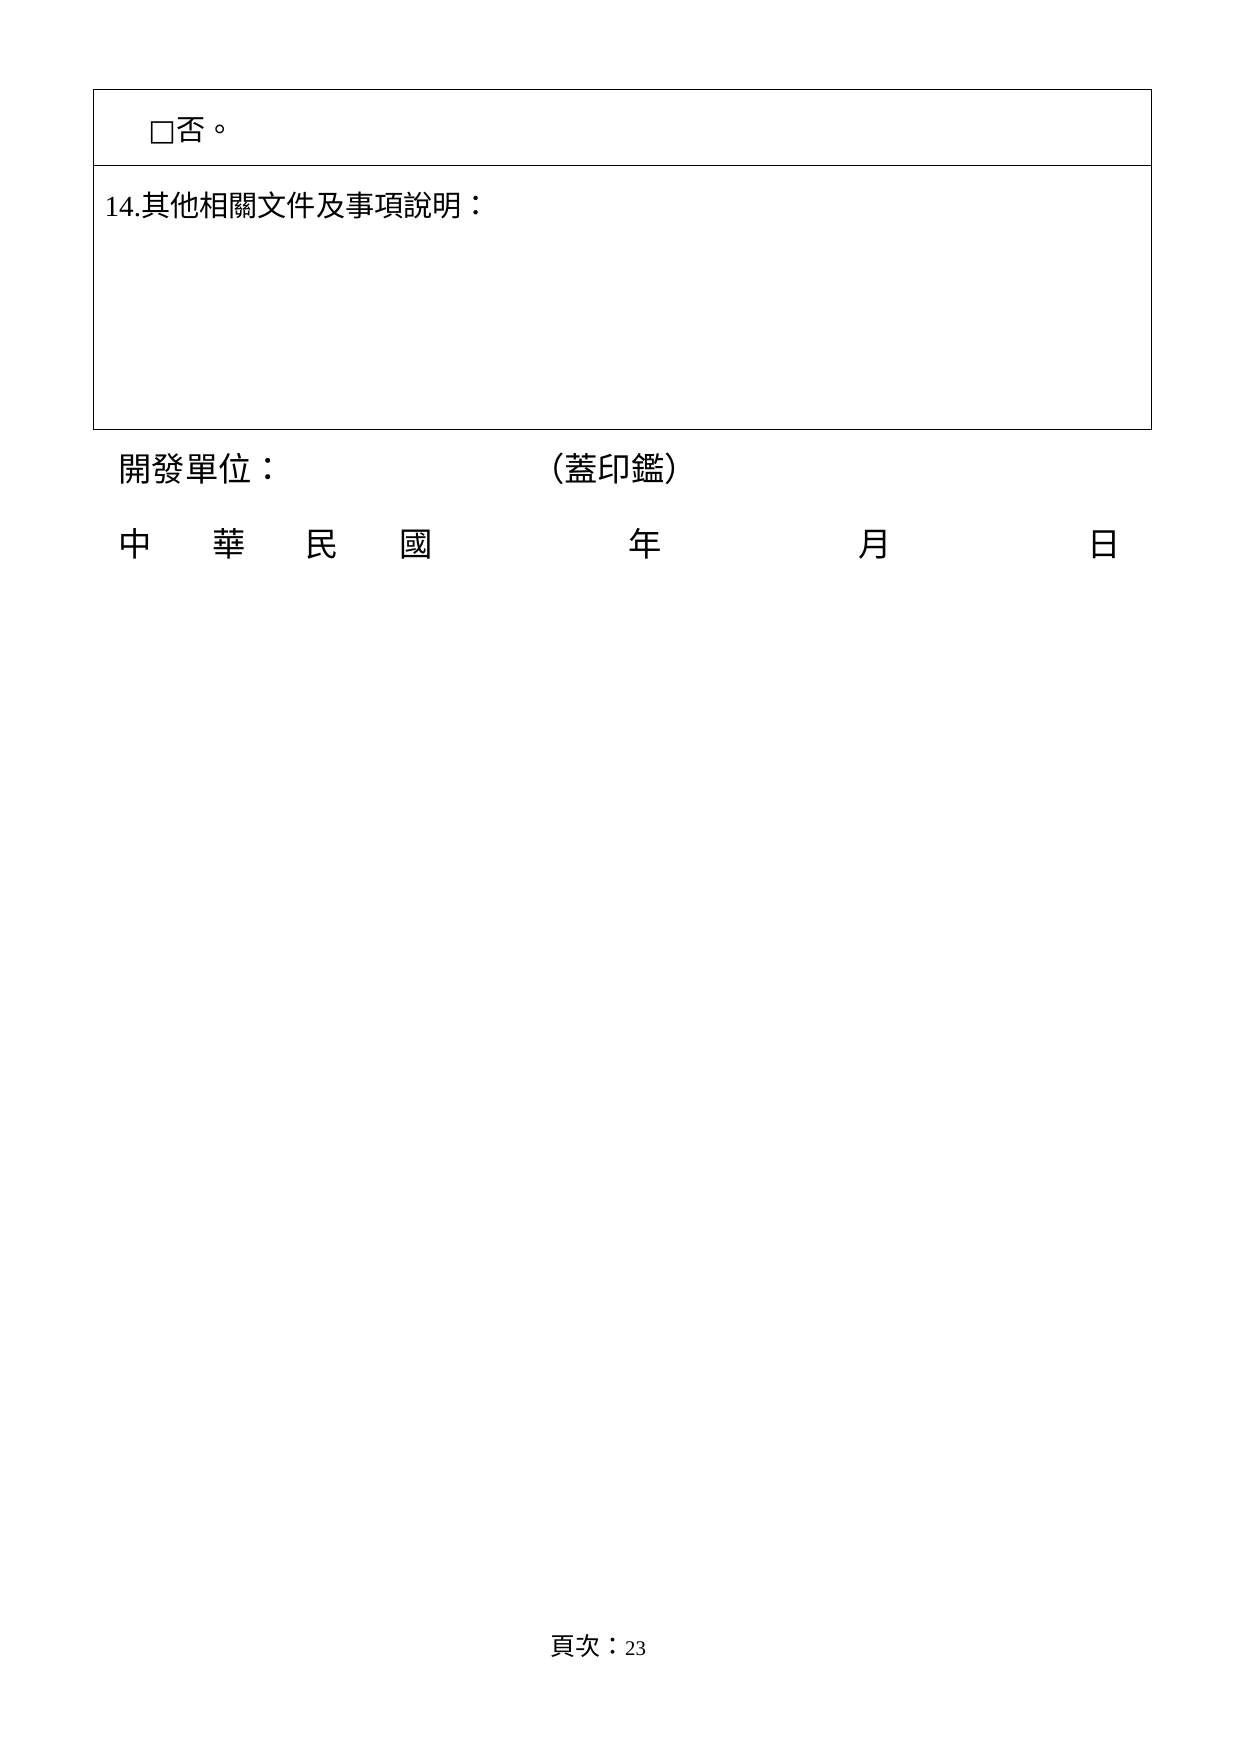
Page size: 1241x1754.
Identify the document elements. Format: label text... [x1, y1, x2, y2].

table_cell □否。 [94, 90, 1151, 165]
table_cell 14.其他相關文件及事項說明： [94, 166, 1151, 428]
text 開發單位： （蓋印鑑） [118, 430, 1122, 504]
text 中華民國 年 月 日 [118, 504, 1122, 579]
